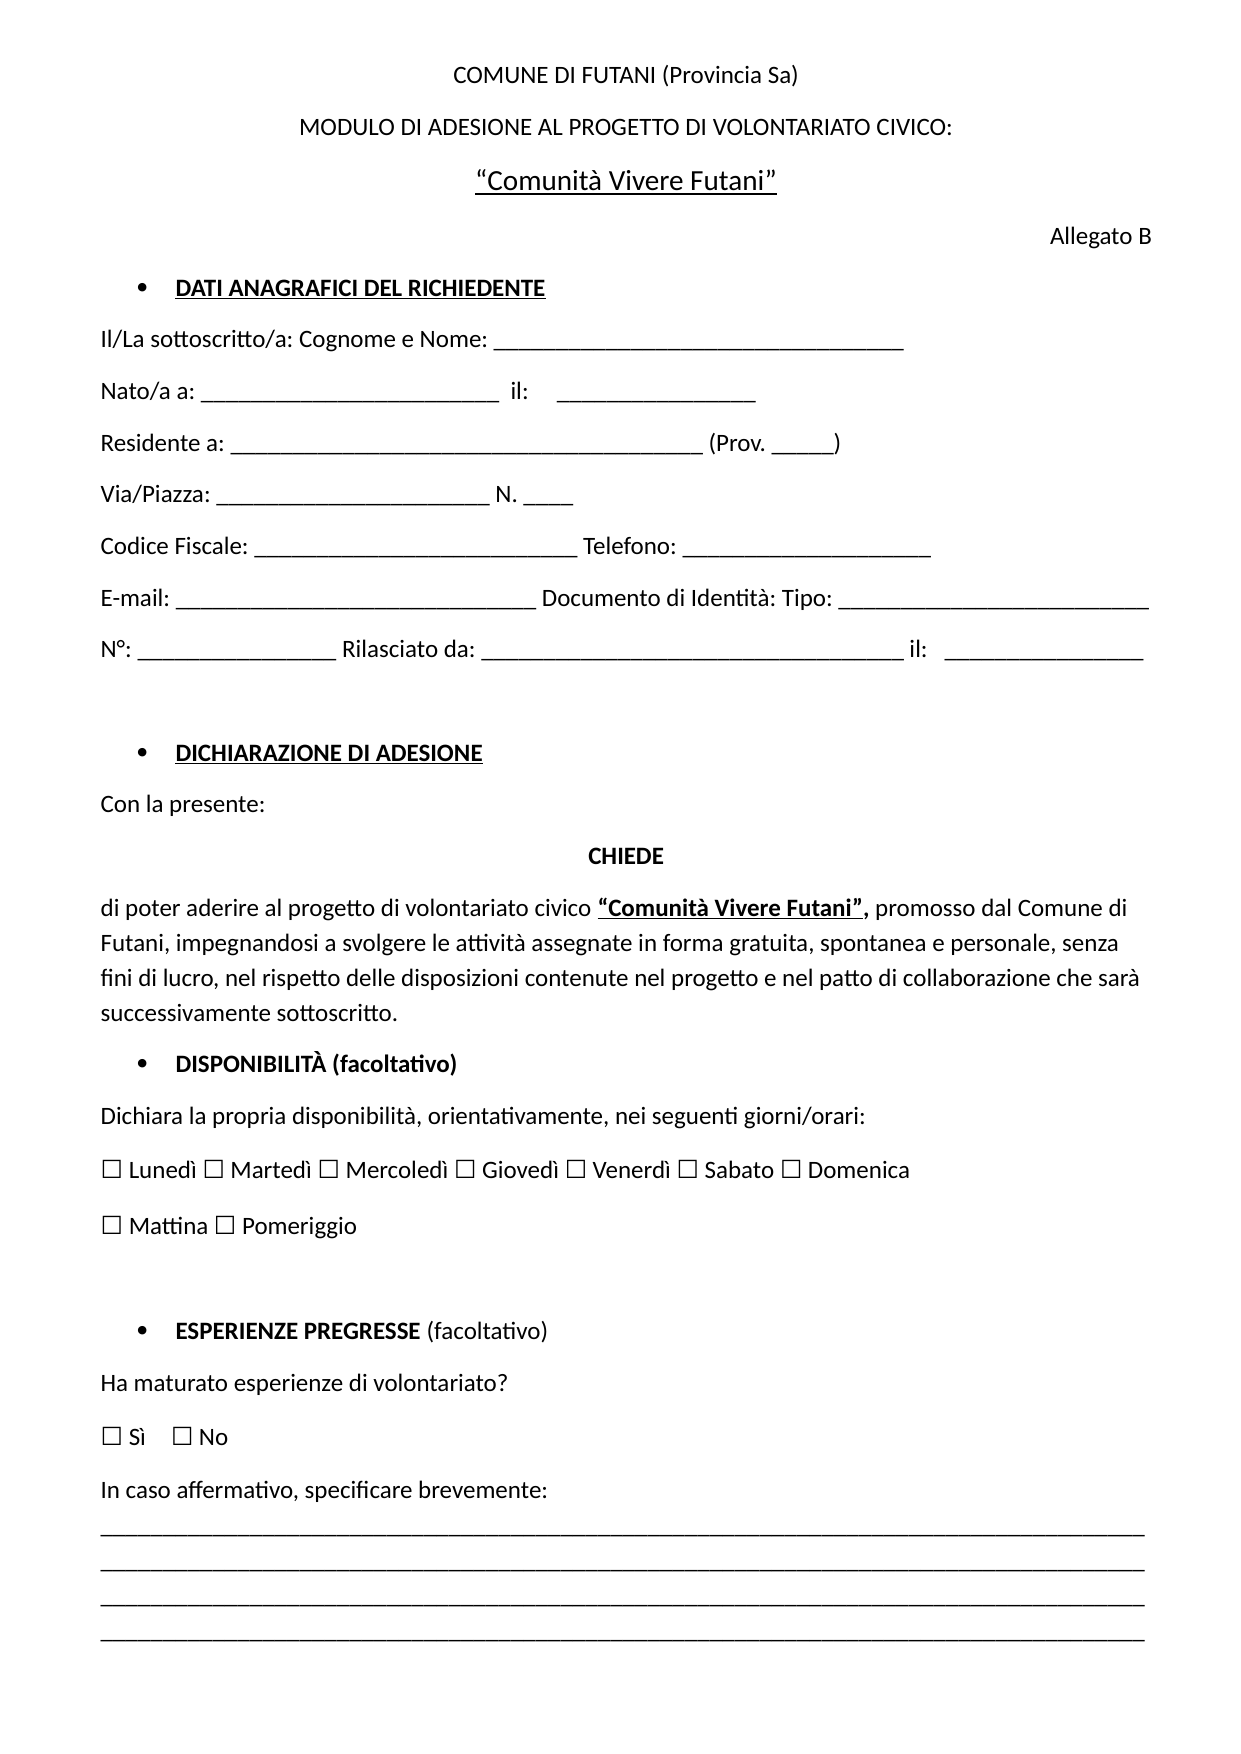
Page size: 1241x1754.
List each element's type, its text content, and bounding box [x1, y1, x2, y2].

text Allegato B [100, 220, 1152, 251]
text Con la presente: [100, 788, 1152, 819]
text di poter aderire al progetto di volontariato civico “Comunità Vivere Futani”, promosso dal Comune di Futani, impegnandosi a svolgere le attività assegnate in forma gratuita, spontanea e personale, senza fini di lucro, nel rispetto delle disposizioni contenute nel progetto e nel patto di collaborazione che sarà successivamente sottoscritto. [100, 892, 1152, 1027]
list DISPONIBILITÀ (facoltativo) [138, 1048, 1152, 1079]
text ☐ Lunedì ☐ Martedì ☐ Mercoledì ☐ Giovedì ☐ Venerdì ☐ Sabato ☐ Domenica [100, 1152, 1152, 1186]
text Residente a: ______________________________________ (Prov. _____) [100, 427, 1152, 457]
text Ha maturato esperienze di volontariato? [100, 1367, 1152, 1397]
text Codice Fiscale: __________________________ Telefono: ____________________ [100, 530, 1152, 561]
text ☐ Sì ☐ No [100, 1418, 1152, 1452]
text ☐ Mattina ☐ Pomeriggio [100, 1207, 1152, 1242]
text In caso affermativo, specificare brevemente: ________________________________________________________________________________________________________________________________________________________________________________________________________________________________________________________________________________________________________________________________________________ [100, 1474, 1152, 1645]
text N°: ________________ Rilasciato da: __________________________________ il: ________________ [100, 633, 1152, 664]
list DICHIARAZIONE DI ADESIONE [138, 737, 1152, 767]
text Il/La sottoscritto/a: Cognome e Nome: _________________________________ [100, 323, 1152, 354]
text Nato/a a: ________________________ il: ________________ [100, 375, 1152, 406]
text Dichiara la propria disponibilità, orientativamente, nei seguenti giorni/orari: [100, 1100, 1152, 1131]
text MODULO DI ADESIONE AL PROGETTO DI VOLONTARIATO CIVICO: [100, 111, 1152, 141]
text COMUNE DI FUTANI (Provincia Sa) [100, 59, 1152, 89]
text E-mail: _____________________________ Documento di Identità: Tipo: _________________________ [100, 582, 1152, 612]
text CHIEDE [100, 840, 1152, 871]
text Via/Piazza: ______________________ N. ____ [100, 478, 1152, 509]
list ESPERIENZE PREGRESSE (facoltativo) [138, 1315, 1152, 1346]
list DATI ANAGRAFICI DEL RICHIEDENTE [138, 272, 1152, 302]
text “Comunità Vivere Futani” [100, 162, 1152, 198]
